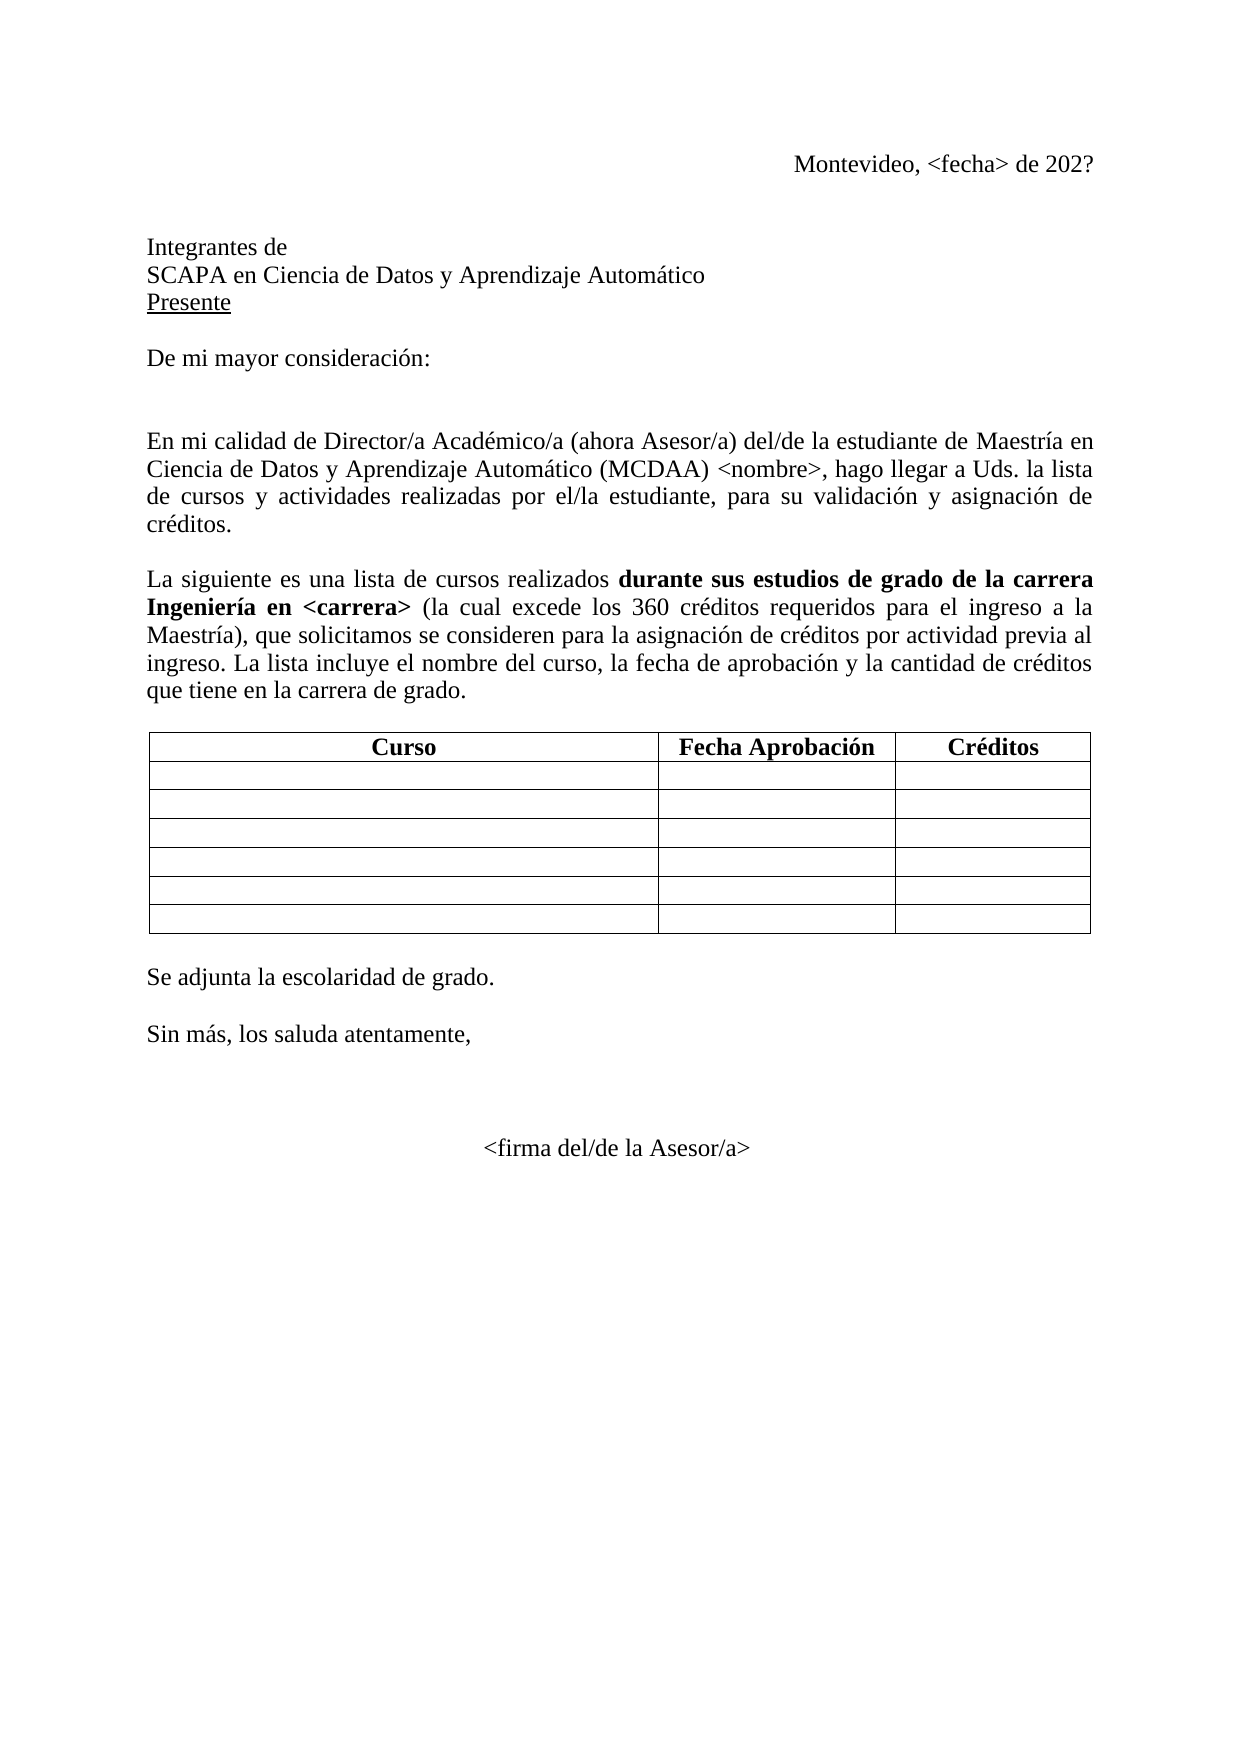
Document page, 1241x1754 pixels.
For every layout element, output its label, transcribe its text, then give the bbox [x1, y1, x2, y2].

text <firma del/de la Asesor/a> [146, 1134, 1094, 1162]
text Presente [146, 288, 1094, 316]
table_cell [150, 848, 658, 876]
text La siguiente es una lista de cursos realizados durante sus estudios de grado de la carrera Ingeniería en <carrera> (la cual excede los 360 créditos requeridos para el ingreso a la Maestría), que solicitamos se consideren para la asignación de créditos por actividad previa al ingreso. La lista incluye el nombre del curso, la fecha de aprobación y la cantidad de créditos que tiene en la carrera de grado. [146, 566, 1094, 704]
table_cell [150, 790, 658, 818]
table_cell [150, 877, 658, 904]
text En mi calidad de Director/a Académico/a (ahora Asesor/a) del/de la estudiante de Maestría en Ciencia de Datos y Aprendizaje Automático (MCDAA) <nombre>, hago llegar a Uds. la lista de cursos y actividades realizadas por el/la estudiante, para su validación y asignación de créditos. [146, 427, 1094, 538]
table_cell [150, 762, 658, 789]
text SCAPA en Ciencia de Datos y Aprendizaje Automático [146, 261, 1094, 288]
text Integrantes de [146, 233, 1094, 261]
table_cell [896, 762, 1090, 789]
text Se adjunta la escolaridad de grado. [146, 963, 1094, 991]
table_cell [659, 905, 895, 933]
table_cell [150, 905, 658, 933]
table_cell [659, 762, 895, 789]
table_cell [896, 905, 1090, 933]
table_header Curso [150, 733, 658, 761]
table_cell [659, 819, 895, 847]
text De mi mayor consideración: [146, 344, 1094, 372]
table_cell [659, 790, 895, 818]
table_cell [896, 877, 1090, 904]
table_cell [896, 819, 1090, 847]
table_cell [896, 790, 1090, 818]
table_cell [659, 877, 895, 904]
table_cell [150, 819, 658, 847]
text Montevideo, <fecha> de 202? [146, 150, 1094, 178]
text Sin más, los saluda atentamente, [146, 1020, 1094, 1048]
table_header Fecha Aprobación [659, 733, 895, 761]
table_cell [659, 848, 895, 876]
table_cell [896, 848, 1090, 876]
table_header Créditos [896, 733, 1090, 761]
